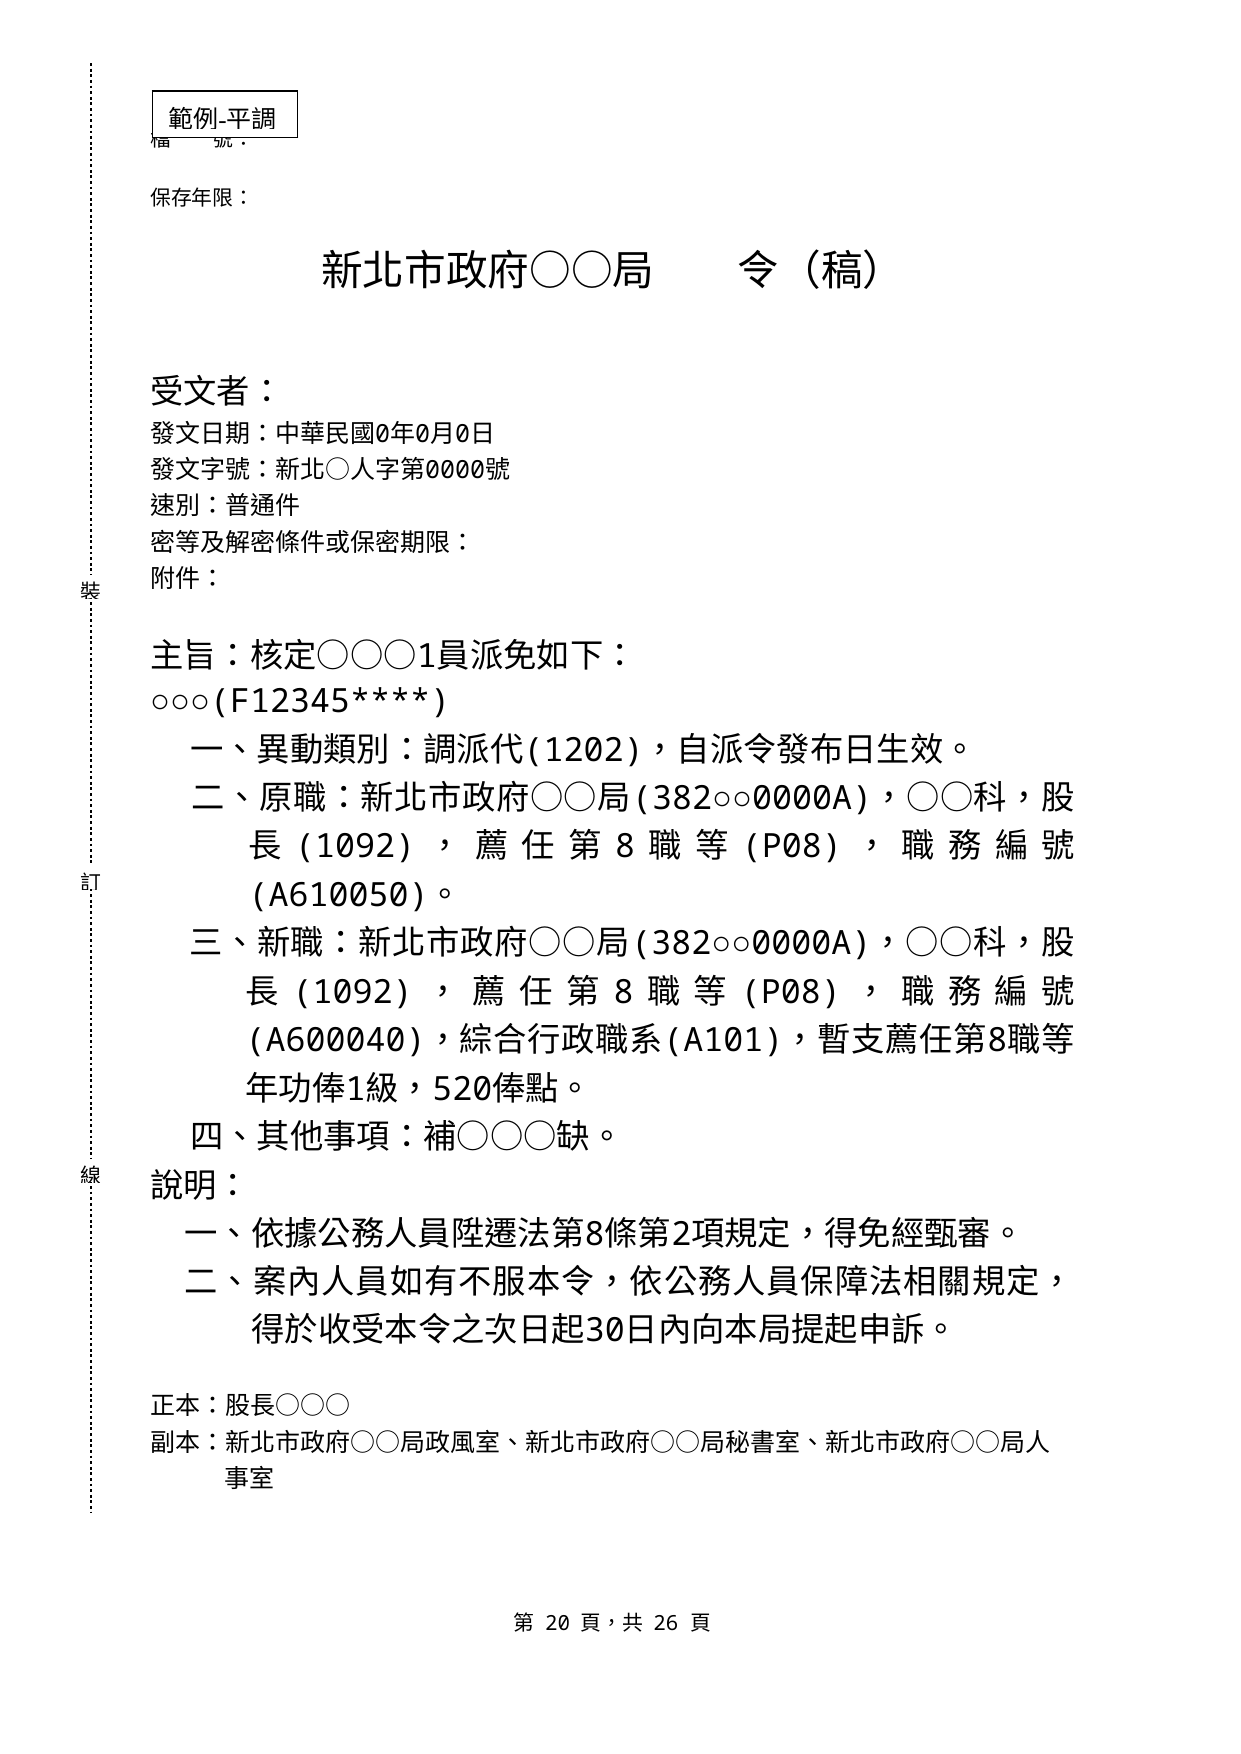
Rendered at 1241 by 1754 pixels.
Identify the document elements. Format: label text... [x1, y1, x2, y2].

text 密等及解密條件或保密期限： [150, 522, 1075, 558]
text 四、其他事項：補○○○缺。 [150, 1110, 1075, 1158]
text 範例-平調 [168, 99, 282, 129]
text 新北市政府○○局 令（稿） [150, 237, 1075, 297]
text ○○○(F12345****) [150, 677, 1075, 722]
text 附件： [150, 558, 1075, 594]
text 二、原職：新北市政府○○局(382○○0000A)，○○科，股長(1092)，薦任第8職等(P08)，職務編號(A610050)。 [150, 771, 1075, 916]
text 三、新職：新北市政府○○局(382○○0000A)，○○科，股長(1092)，薦任第8職等(P08)，職務編號(A600040)，綜合行政職系(A101)，暫支薦任第8職等年功俸1級，520俸點。 [147, 916, 1075, 1110]
text 保存年限： [150, 153, 1075, 212]
text 說明： [150, 1158, 1075, 1207]
text 副本：新北市政府○○局政風室、新北市政府○○局秘書室、新北市政府○○局人事室 [150, 1422, 1075, 1494]
text 檔 號： [150, 89, 1075, 153]
text 受文者： [150, 365, 1075, 413]
text 一、異動類別：調派代(1202)，自派令發布日生效。 [150, 722, 1075, 771]
text 速別：普通件 [150, 486, 1075, 522]
text 二、案內人員如有不服本令，依公務人員保障法相關規定，得於收受本令之次日起30日內向本局提起申訴。 [184, 1255, 1075, 1352]
text 一、依據公務人員陞遷法第8條第2項規定，得免經甄審。 [184, 1207, 1075, 1255]
text 發文日期：中華民國0年0月0日 [150, 413, 1075, 449]
text 主旨：核定○○○1員派免如下： [150, 628, 1075, 677]
text 正本：股長○○○ [150, 1386, 1075, 1422]
text 發文字號：新北○人字第0000號 [150, 449, 1075, 486]
